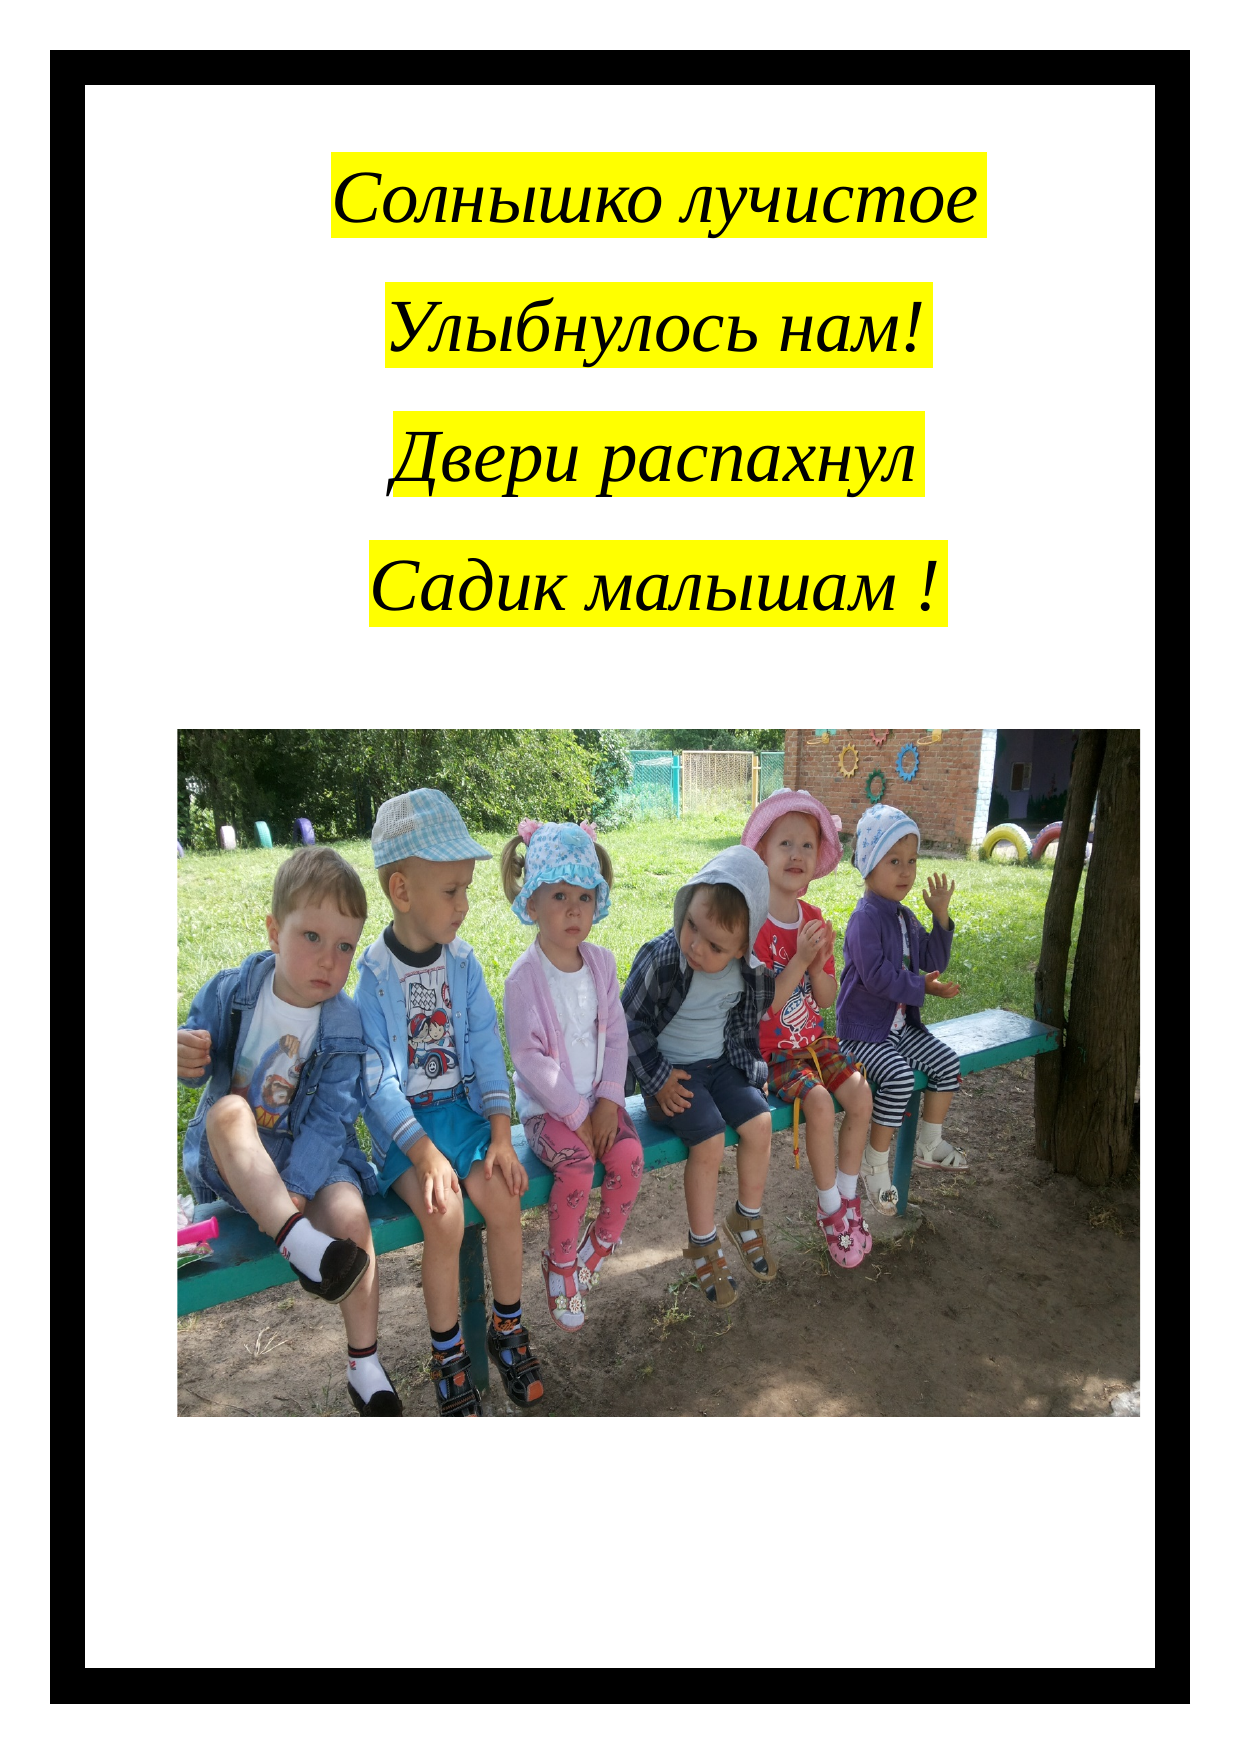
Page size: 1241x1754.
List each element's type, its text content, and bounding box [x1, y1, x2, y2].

text Садик малышам ! [177, 540, 1140, 627]
text Двери распахнул [177, 411, 1140, 497]
text Улыбнулось нам! [177, 282, 1140, 368]
text Солнышко лучистое [177, 152, 1140, 238]
